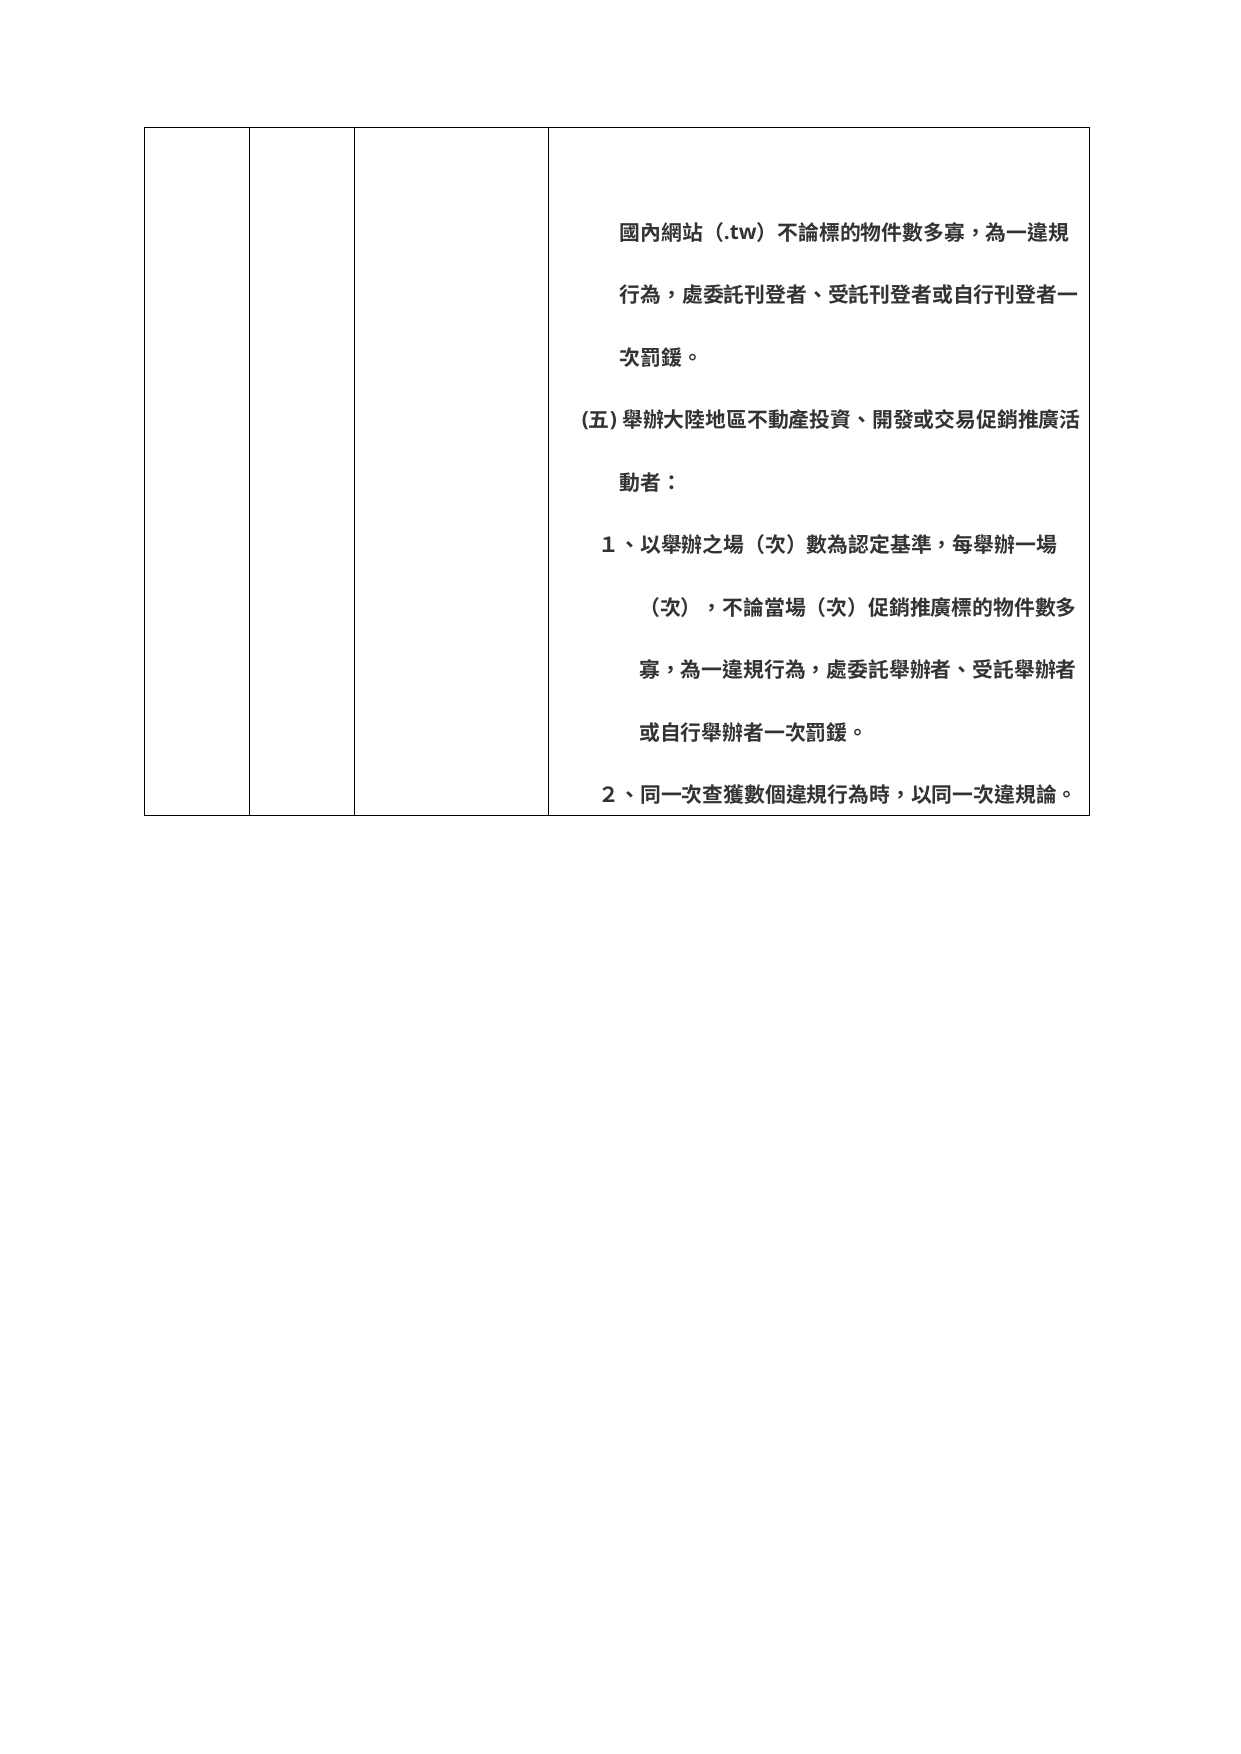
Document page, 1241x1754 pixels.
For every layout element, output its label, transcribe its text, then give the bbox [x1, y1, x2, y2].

table_cell [145, 128, 249, 814]
table_cell 國內網站（.tw）不論標的物件數多寡，為一違規行為，處委託刊登者、受託刊登者或自行刊登者一次罰鍰。 (五) 舉辦大陸地區不動產投資、開發或交易促銷推廣活動者： １、以舉辦之場（次）數為認定基準，每舉辦一場（次），不論當場（次）促銷推廣標的物件數多寡，為一違規行為，處委託舉辦者、受託舉辦者或自行舉辦者一次罰鍰。 ２、同一次查獲數個違規行為時，以同一次違規論。 [549, 128, 1089, 814]
table_cell [355, 128, 548, 814]
table_cell [250, 128, 354, 814]
